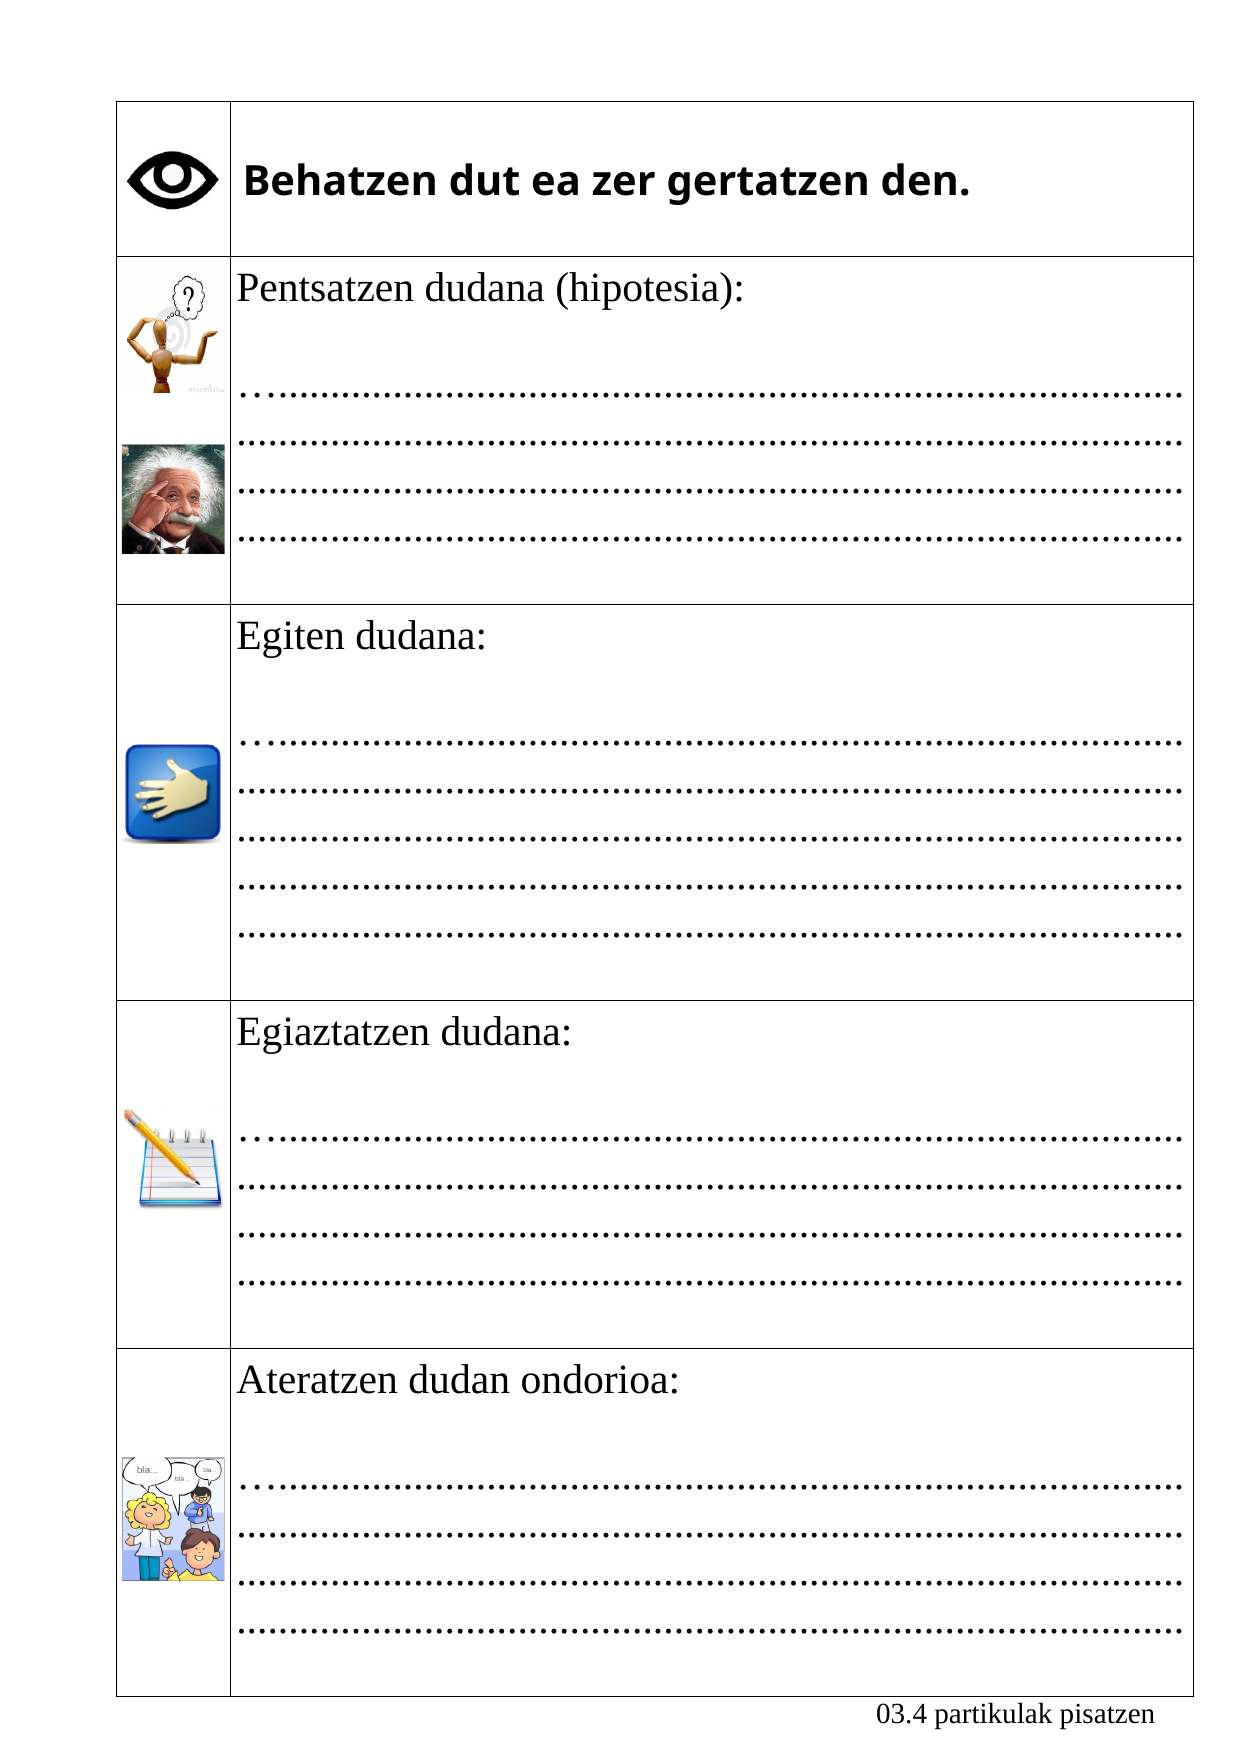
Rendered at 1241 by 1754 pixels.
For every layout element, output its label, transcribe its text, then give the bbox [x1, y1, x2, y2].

picture [121, 1107, 225, 1211]
table_cell [117, 257, 230, 392]
picture [121, 1457, 225, 1581]
table_header Behatzen dut ea zer gertatzen den. [231, 102, 1193, 256]
text 03.4 partikulak pisatzen [116, 1697, 1162, 1730]
table_cell Egiten dudana: …................................................................................................................................................................................................................................................................................................................................................................................................................................................................... [231, 605, 1193, 1000]
table_cell [117, 1349, 230, 1696]
table_cell Ateratzen dudan ondorioa: …........................................................................................................................................................................................................................................................................................................................................................................ [231, 1349, 1193, 1696]
table_header [117, 102, 230, 256]
table_cell [117, 1001, 230, 1348]
picture [121, 262, 225, 393]
picture [121, 740, 225, 844]
table_cell [117, 393, 230, 604]
picture [121, 145, 225, 212]
picture [121, 444, 225, 554]
table_cell Egiaztatzen dudana: …........................................................................................................................................................................................................................................................................................................................................................................ [231, 1001, 1193, 1348]
table_cell [117, 844, 230, 1000]
table_cell Pentsatzen dudana (hipotesia): …........................................................................................................................................................................................................................................................................................................................................................................ [231, 257, 1193, 604]
table_cell [117, 605, 230, 843]
